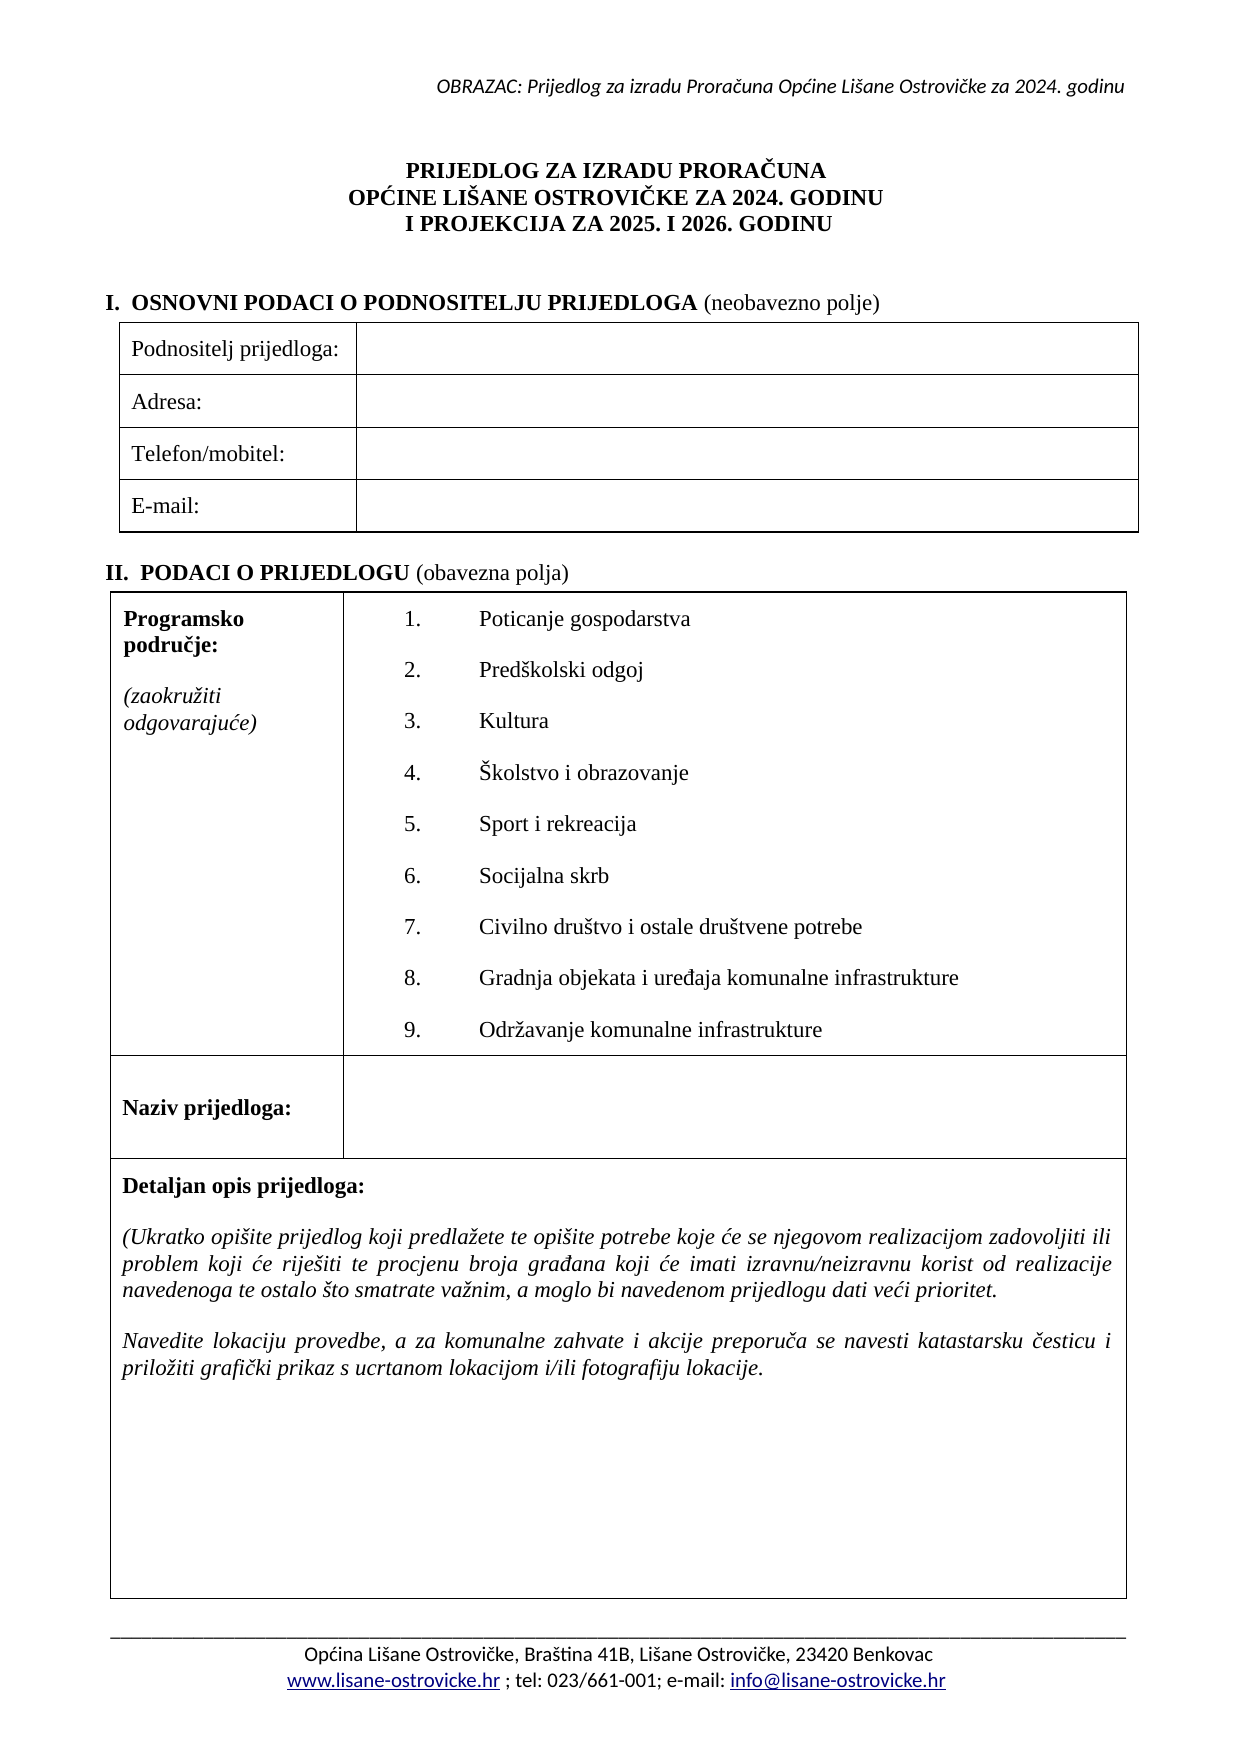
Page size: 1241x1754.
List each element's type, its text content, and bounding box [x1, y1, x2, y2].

text OPĆINE LIŠANE OSTROVIČKE ZA 2024. GODINU [94, 184, 1144, 210]
table_header Poticanje gospodarstva Predškolski odgoj Kultura Školstvo i obrazovanje Sport i rekreacija Socijalna skrb Civilno društvo i ostale društvene potrebe Gradnja objekata i uređaja komunalne infrastrukture Održavanje komunalne infrastrukture [344, 593, 1126, 1054]
table_cell [344, 1056, 1126, 1158]
table_cell Telefon/mobitel: [120, 428, 356, 479]
table_cell [357, 375, 1138, 427]
text II. PODACI O PRIJEDLOGU (obavezna polja) [94, 559, 1144, 585]
table_header Podnositelj prijedloga: [120, 323, 356, 374]
table_cell Adresa: [120, 375, 356, 427]
text I PROJEKCIJA ZA 2025. I 2026. GODINU [94, 210, 1144, 236]
table_cell Naziv prijedloga: [111, 1056, 343, 1158]
text I. OSNOVNI PODACI O PODNOSITELJU PRIJEDLOGA (neobavezno polje) [94, 289, 1144, 316]
table_header [357, 323, 1138, 374]
table_cell [357, 428, 1138, 479]
text PRIJEDLOG ZA IZRADU PRORAČUNA [94, 157, 1144, 184]
table_cell [357, 480, 1138, 531]
table_cell E-mail: [120, 480, 356, 531]
table_header Programsko područje: (zaokružiti odgovarajuće) [111, 593, 343, 1054]
table_cell Detaljan opis prijedloga: (Ukratko opišite prijedlog koji predlažete te opišite potrebe koje će se njegovom realizacijom zadovoljiti ili problem koji će riješiti te procjenu broja građana koji će imati izravnu/neizravnu korist od realizacije navedenoga te ostalo što smatrate važnim, a moglo bi navedenom prijedlogu dati veći prioritet. Navedite lokaciju provedbe, a za komunalne zahvate i akcije preporuča se navesti katastarsku česticu i priložiti grafički prikaz s ucrtanom lokacijom i/ili fotografiju lokacije. [111, 1159, 1126, 1598]
